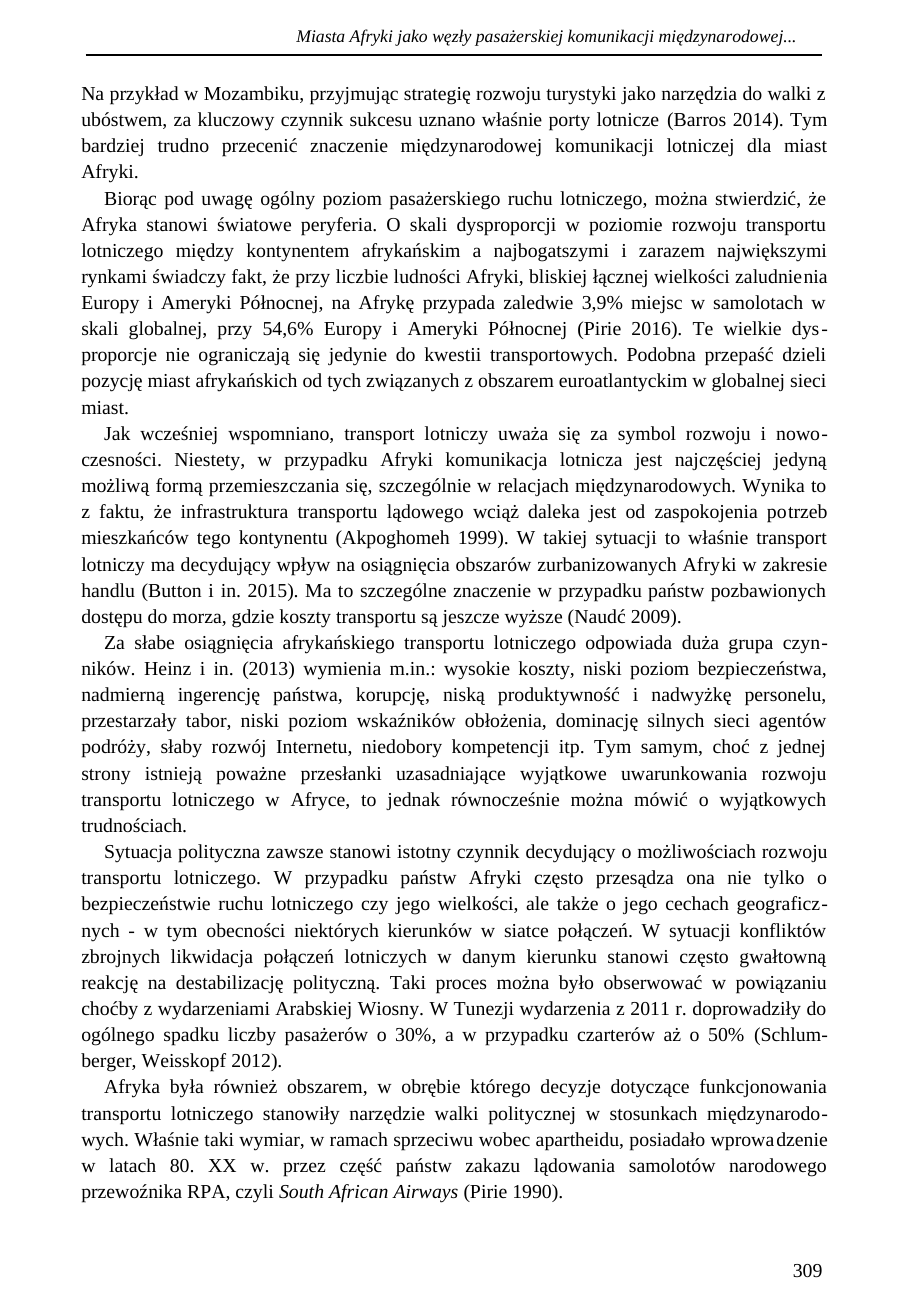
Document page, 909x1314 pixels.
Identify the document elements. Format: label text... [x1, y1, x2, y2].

text Sytuacja polityczna zawsze stanowi istotny czynnik decydujący o możliwościach roz­woju transportu lotniczego. W przypadku państw Afryki często przesądza ona nie tylko o bezpieczeństwie ruchu lotniczego czy jego wielkości, ale także o jego cechach geograficz­nych - w tym obecności niektórych kierunków w siatce połączeń. W sytuacji konfliktów zbrojnych likwidacja połączeń lotniczych w danym kierunku stanowi często gwałtowną reakcję na destabilizację polityczną. Taki proces można było obserwować w powiązaniu choćby z wydarzeniami Arabskiej Wiosny. W Tunezji wydarzenia z 2011 r. doprowadziły do ogólnego spadku liczby pasażerów o 30%, a w przypadku czarterów aż o 50% (Schlum­berger, Weisskopf 2012). [81, 840, 827, 1072]
text Za słabe osiągnięcia afrykańskiego transportu lotniczego odpowiada duża grupa czyn­ników. Heinz i in. (2013) wymienia m.in.: wysokie koszty, niski poziom bezpieczeństwa, nadmierną ingerencję państwa, korupcję, niską produktywność i nadwyżkę personelu, przestarzały tabor, niski poziom wskaźników obłożenia, dominację silnych sieci agentów podróży, słaby rozwój Internetu, niedobory kompetencji itp. Tym samym, choć z jednej strony istnieją poważne przesłanki uzasadniające wyjątkowe uwarunkowania rozwoju transportu lotniczego w Afryce, to jednak równocześnie można mówić o wyjątkowych trudnościach. [81, 631, 827, 837]
text Na przykład w Mozambiku, przyjmując strategię rozwoju turystyki jako narzędzia do walki z ubóstwem, za kluczowy czynnik sukcesu uznano właśnie porty lotnicze (Barros 2014). Tym bardziej trudno przecenić znaczenie międzynarodowej komunikacji lotniczej dla miast Afryki. [81, 82, 827, 183]
text 309 [793, 1259, 827, 1282]
text Biorąc pod uwagę ogólny poziom pasażerskiego ruchu lotniczego, można stwierdzić, że Afryka stanowi światowe peryferia. O skali dysproporcji w poziomie rozwoju transportu lotniczego między kontynentem afrykańskim a najbogatszymi i zarazem największymi rynkami świadczy fakt, że przy liczbie ludności Afryki, bliskiej łącznej wielkości zaludnie­nia Europy i Ameryki Północnej, na Afrykę przypada zaledwie 3,9% miejsc w samolotach w skali globalnej, przy 54,6% Europy i Ameryki Północnej (Pirie 2016). Te wielkie dys­proporcje nie ograniczają się jedynie do kwestii transportowych. Podobna przepaść dzieli pozycję miast afrykańskich od tych związanych z obszarem euroatlantyckim w globalnej sieci miast. [81, 186, 827, 418]
text Afryka była również obszarem, w obrębie którego decyzje dotyczące funkcjonowania transportu lotniczego stanowiły narzędzie walki politycznej w stosunkach międzynarodo­wych. Właśnie taki wymiar, w ramach sprzeciwu wobec apartheidu, posiadało wprowa­dzenie w latach 80. XX w. przez część państw zakazu lądowania samolotów narodowego przewoźnika RPA, czyli South African Airways (Pirie 1990). [81, 1075, 827, 1203]
text Miasta Afryki jako węzły pasażerskiej komunikacji międzynarodowej... [296, 26, 823, 46]
text Jak wcześniej wspomniano, transport lotniczy uważa się za symbol rozwoju i nowo­czesności. Niestety, w przypadku Afryki komunikacja lotnicza jest najczęściej jedyną możliwą formą przemieszczania się, szczególnie w relacjach międzynarodowych. Wynika to z faktu, że infrastruktura transportu lądowego wciąż daleka jest od zaspokojenia po­trzeb mieszkańców tego kontynentu (Akpoghomeh 1999). W takiej sytuacji to właśnie transport lotniczy ma decydujący wpływ na osiągnięcia obszarów zurbanizowanych Afry­ki w zakresie handlu (Button i in. 2015). Ma to szczególne znaczenie w przypadku państw pozbawionych dostępu do morza, gdzie koszty transportu są jeszcze wyższe (Naudć 2009). [81, 422, 827, 628]
